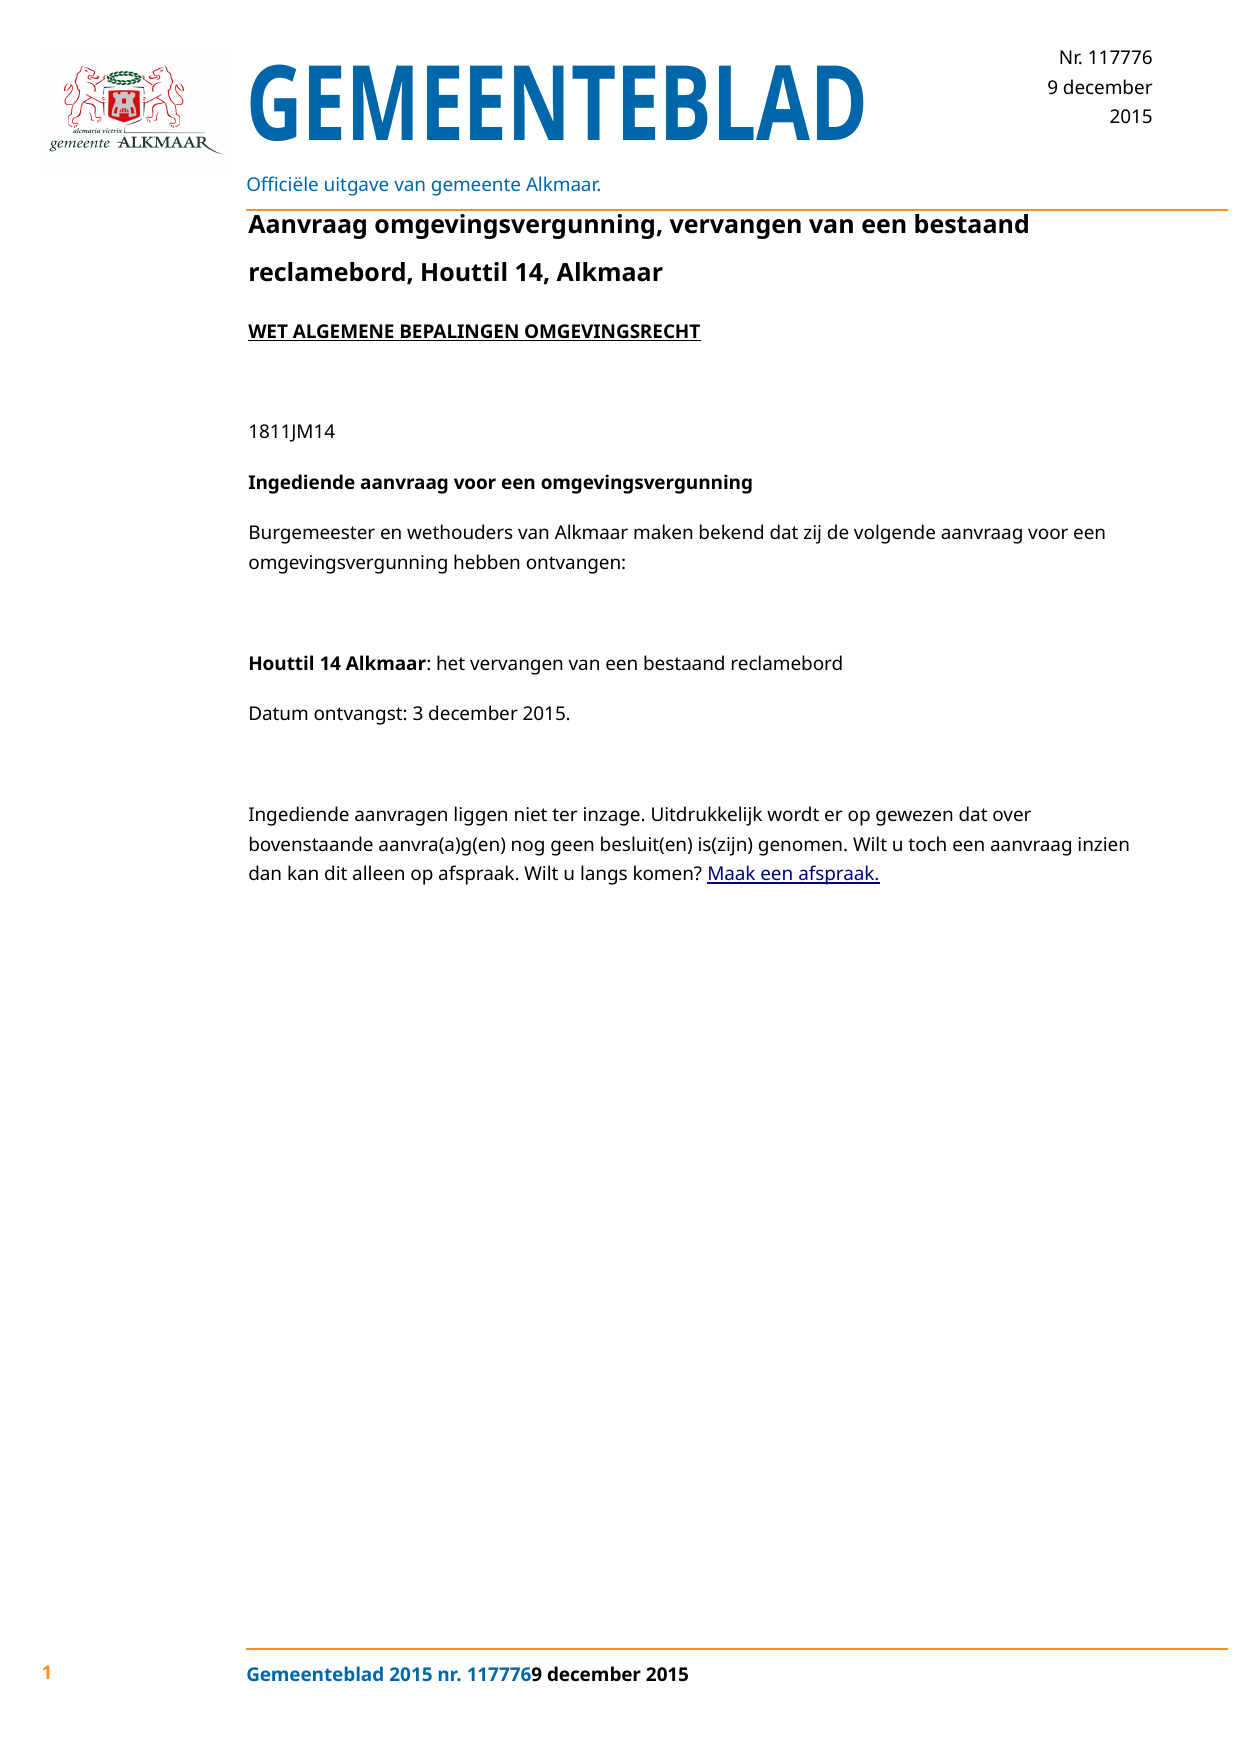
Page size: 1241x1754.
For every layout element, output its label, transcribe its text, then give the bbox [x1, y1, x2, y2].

text Datum ontvangst: 3 december 2015. [248, 700, 1152, 726]
text Ingediende aanvraag voor een omgevingsvergunning [248, 469, 1152, 495]
text 1811JM14 [248, 419, 1152, 444]
text Houttil 14 Alkmaar: het vervangen van een bestaand reclamebord [248, 650, 1152, 676]
picture [41, 47, 231, 172]
text WET ALGEMENE BEPALINGEN OMGEVINGSRECHT [248, 318, 1152, 344]
text Aanvraag omgevingsvergunning, vervangen van een bestaand reclamebord, Houttil 14, Alkmaar [248, 211, 1152, 288]
text Burgemeester en wethouders van Alkmaar maken bekend dat zij de volgende aanvraag voor een omgevingsvergunning hebben ontvangen: [248, 519, 1152, 575]
text Ingediende aanvragen liggen niet ter inzage. Uitdrukkelijk wordt er op gewezen dat over bovenstaande aanvra(a)g(en) nog geen besluit(en) is(zijn) genomen. Wilt u toch een aanvraag inzien dan kan dit alleen op afspraak. Wilt u langs komen? Maak een afspraak. [248, 801, 1152, 886]
